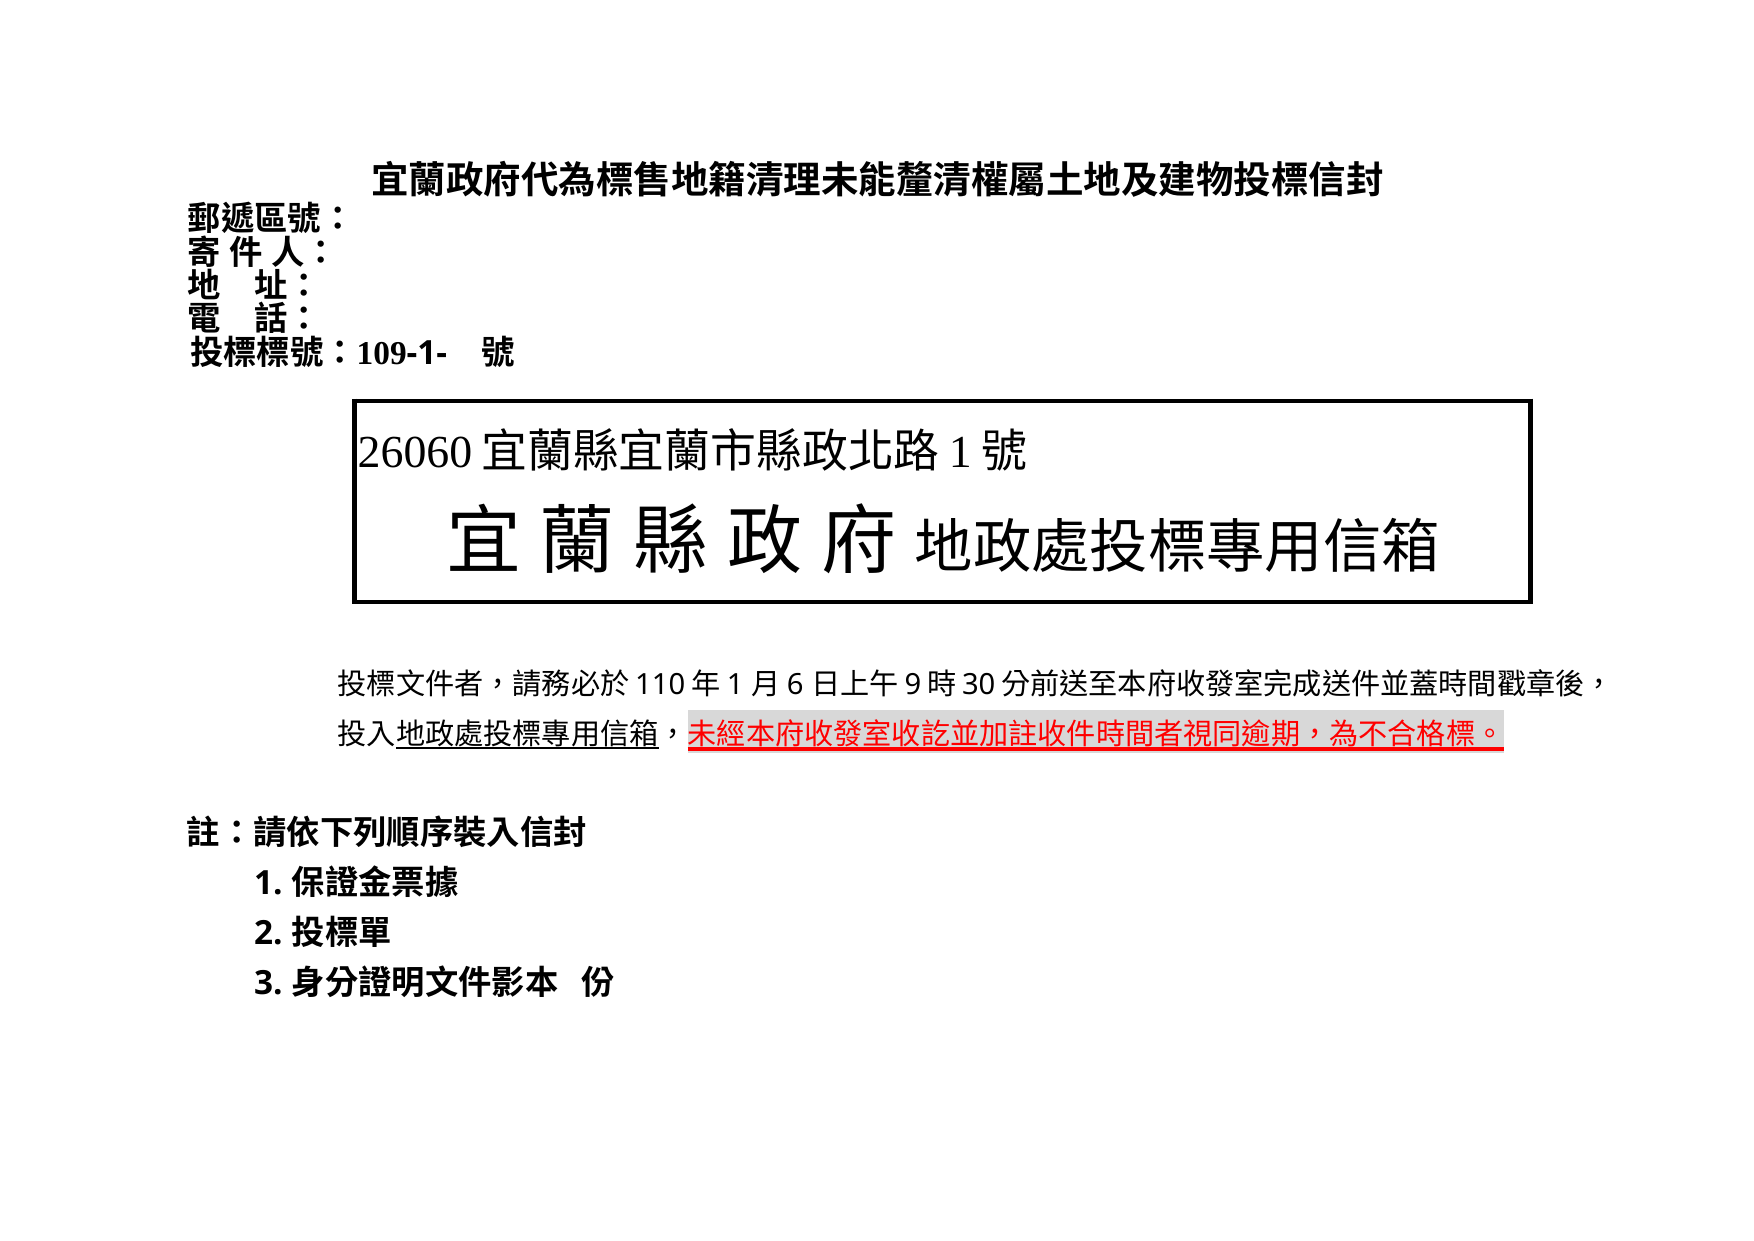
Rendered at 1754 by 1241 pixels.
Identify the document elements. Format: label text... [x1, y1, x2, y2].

text 宜蘭政府代為標售地籍清理未能釐清權屬土地及建物投標信封 [150, 150, 1604, 204]
text 寄 件 人： [187, 237, 1604, 271]
text 地 址： [187, 271, 1604, 304]
text 投標標號：109-1- 號 [173, 337, 1732, 371]
table_header 26060宜蘭縣宜蘭市縣政北路1號 宜 蘭 縣 政 府 地政處投標專用信箱 [357, 403, 1528, 599]
text 投標文件者，請務必於110年 1 月 6 日上午9時30分前送至本府收發室完成送件並蓋時間戳章後，投入地政處投標專用信箱，未經本府收發室收訖並加註收件時間者視同逾期，為不合格標。 [337, 654, 1604, 754]
text 電 話： [187, 304, 1604, 337]
list 保證金票據 [254, 854, 1604, 904]
text 註：請依下列順序裝入信封 [153, 804, 1604, 854]
list 身分證明文件影本 份 [254, 954, 1604, 1004]
text 郵遞區號： [187, 204, 1604, 237]
list 投標單 [254, 904, 1604, 954]
